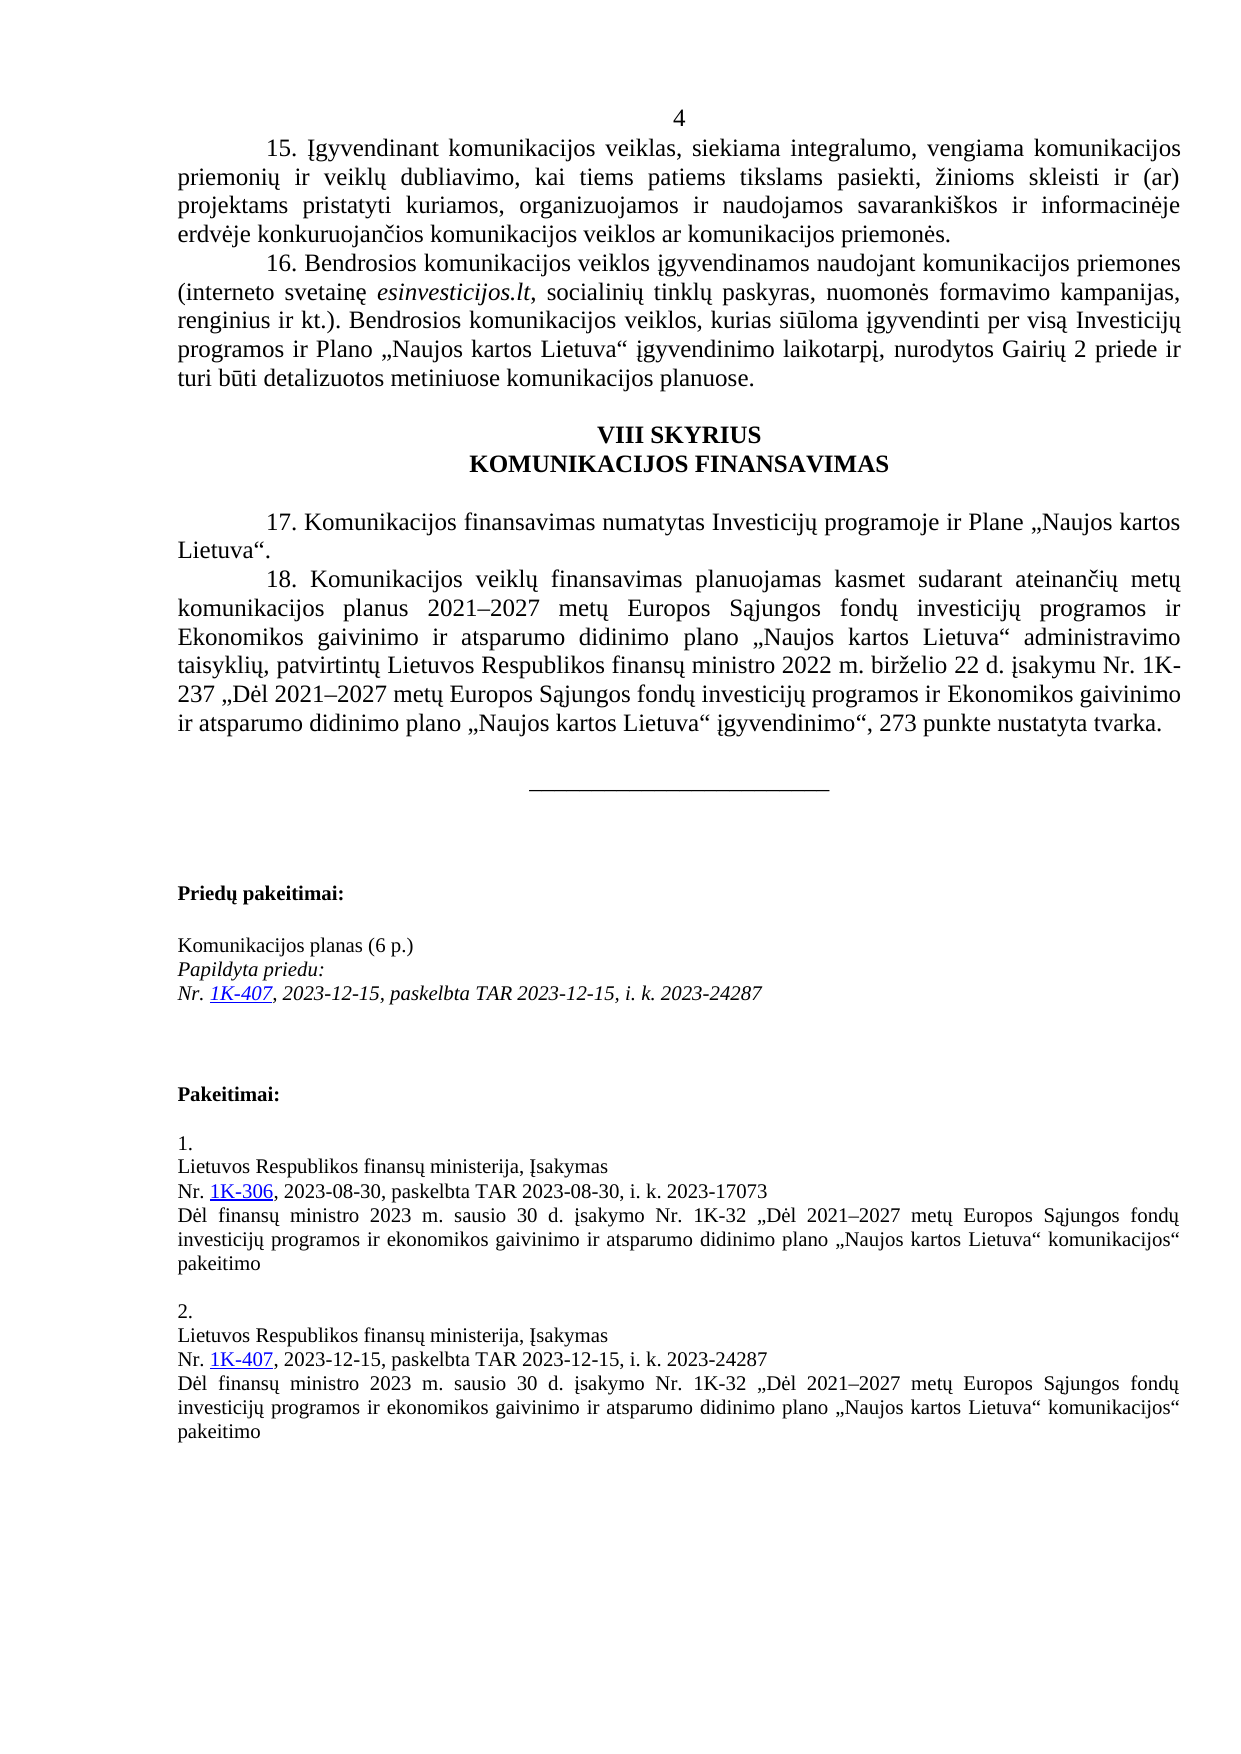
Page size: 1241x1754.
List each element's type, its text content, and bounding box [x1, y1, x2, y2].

text ________________________ [177, 765, 1181, 794]
text Komunikacijos planas (6 p.) [177, 933, 1181, 957]
text Pakeitimai: [177, 1082, 1181, 1106]
text Nr. 1K-407, 2023-12-15, paskelbta TAR 2023-12-15, i. k. 2023-24287 [177, 1347, 1181, 1371]
text Lietuvos Respublikos finansų ministerija, Įsakymas [177, 1154, 1181, 1178]
text 15. Įgyvendinant komunikacijos veiklas, siekiama integralumo, vengiama komunikacijos priemonių ir veiklų dubliavimo, kai tiems patiems tikslams pasiekti, žinioms skleisti ir (ar) projektams pristatyti kuriamos, organizuojamos ir naudojamos savarankiškos ir informacinėje erdvėje konkuruojančios komunikacijos veiklos ar komunikacijos priemonės. [177, 133, 1181, 248]
text 16. Bendrosios komunikacijos veiklos įgyvendinamos naudojant komunikacijos priemones (interneto svetainę esinvesticijos.lt, socialinių tinklų paskyras, nuomonės formavimo kampanijas, renginius ir kt.). Bendrosios komunikacijos veiklos, kurias siūloma įgyvendinti per visą Investicijų programos ir Plano „Naujos kartos Lietuva“ įgyvendinimo laikotarpį, nurodytos Gairių 2 priede ir turi būti detalizuotos metiniuose komunikacijos planuose. [177, 248, 1181, 392]
text 18. Komunikacijos veiklų finansavimas planuojamas kasmet sudarant ateinančių metų komunikacijos planus 2021–2027 metų Europos Sąjungos fondų investicijų programos ir Ekonomikos gaivinimo ir atsparumo didinimo plano „Naujos kartos Lietuva“ administravimo taisyklių, patvirtintų Lietuvos Respublikos finansų ministro 2022 m. birželio 22 d. įsakymu Nr. 1K-237 „Dėl 2021–2027 metų Europos Sąjungos fondų investicijų programos ir Ekonomikos gaivinimo ir atsparumo didinimo plano „Naujos kartos Lietuva“ įgyvendinimo“, 273 punkte nustatyta tvarka. [177, 564, 1181, 737]
text Dėl finansų ministro 2023 m. sausio 30 d. įsakymo Nr. 1K-32 „Dėl 2021–2027 metų Europos Sąjungos fondų investicijų programos ir ekonomikos gaivinimo ir atsparumo didinimo plano „Naujos kartos Lietuva“ komunikacijos“ pakeitimo [177, 1371, 1181, 1443]
text Papildyta priedu: [177, 957, 1181, 981]
text KOMUNIKACIJOS FINANSAVIMAS [177, 449, 1181, 478]
text Dėl finansų ministro 2023 m. sausio 30 d. įsakymo Nr. 1K-32 „Dėl 2021–2027 metų Europos Sąjungos fondų investicijų programos ir ekonomikos gaivinimo ir atsparumo didinimo plano „Naujos kartos Lietuva“ komunikacijos“ pakeitimo [177, 1203, 1181, 1275]
text Priedų pakeitimai: [177, 880, 1181, 904]
text Nr. 1K-407, 2023-12-15, paskelbta TAR 2023-12-15, i. k. 2023-24287 [177, 981, 1181, 1005]
text 17. Komunikacijos finansavimas numatytas Investicijų programoje ir Plane „Naujos kartos Lietuva“. [177, 507, 1181, 564]
text 2. [177, 1299, 1181, 1323]
text Lietuvos Respublikos finansų ministerija, Įsakymas [177, 1323, 1181, 1347]
text Nr. 1K-306, 2023-08-30, paskelbta TAR 2023-08-30, i. k. 2023-17073 [177, 1178, 1181, 1203]
text VIII SKYRIUS [177, 420, 1181, 449]
text 1. [177, 1130, 1181, 1154]
